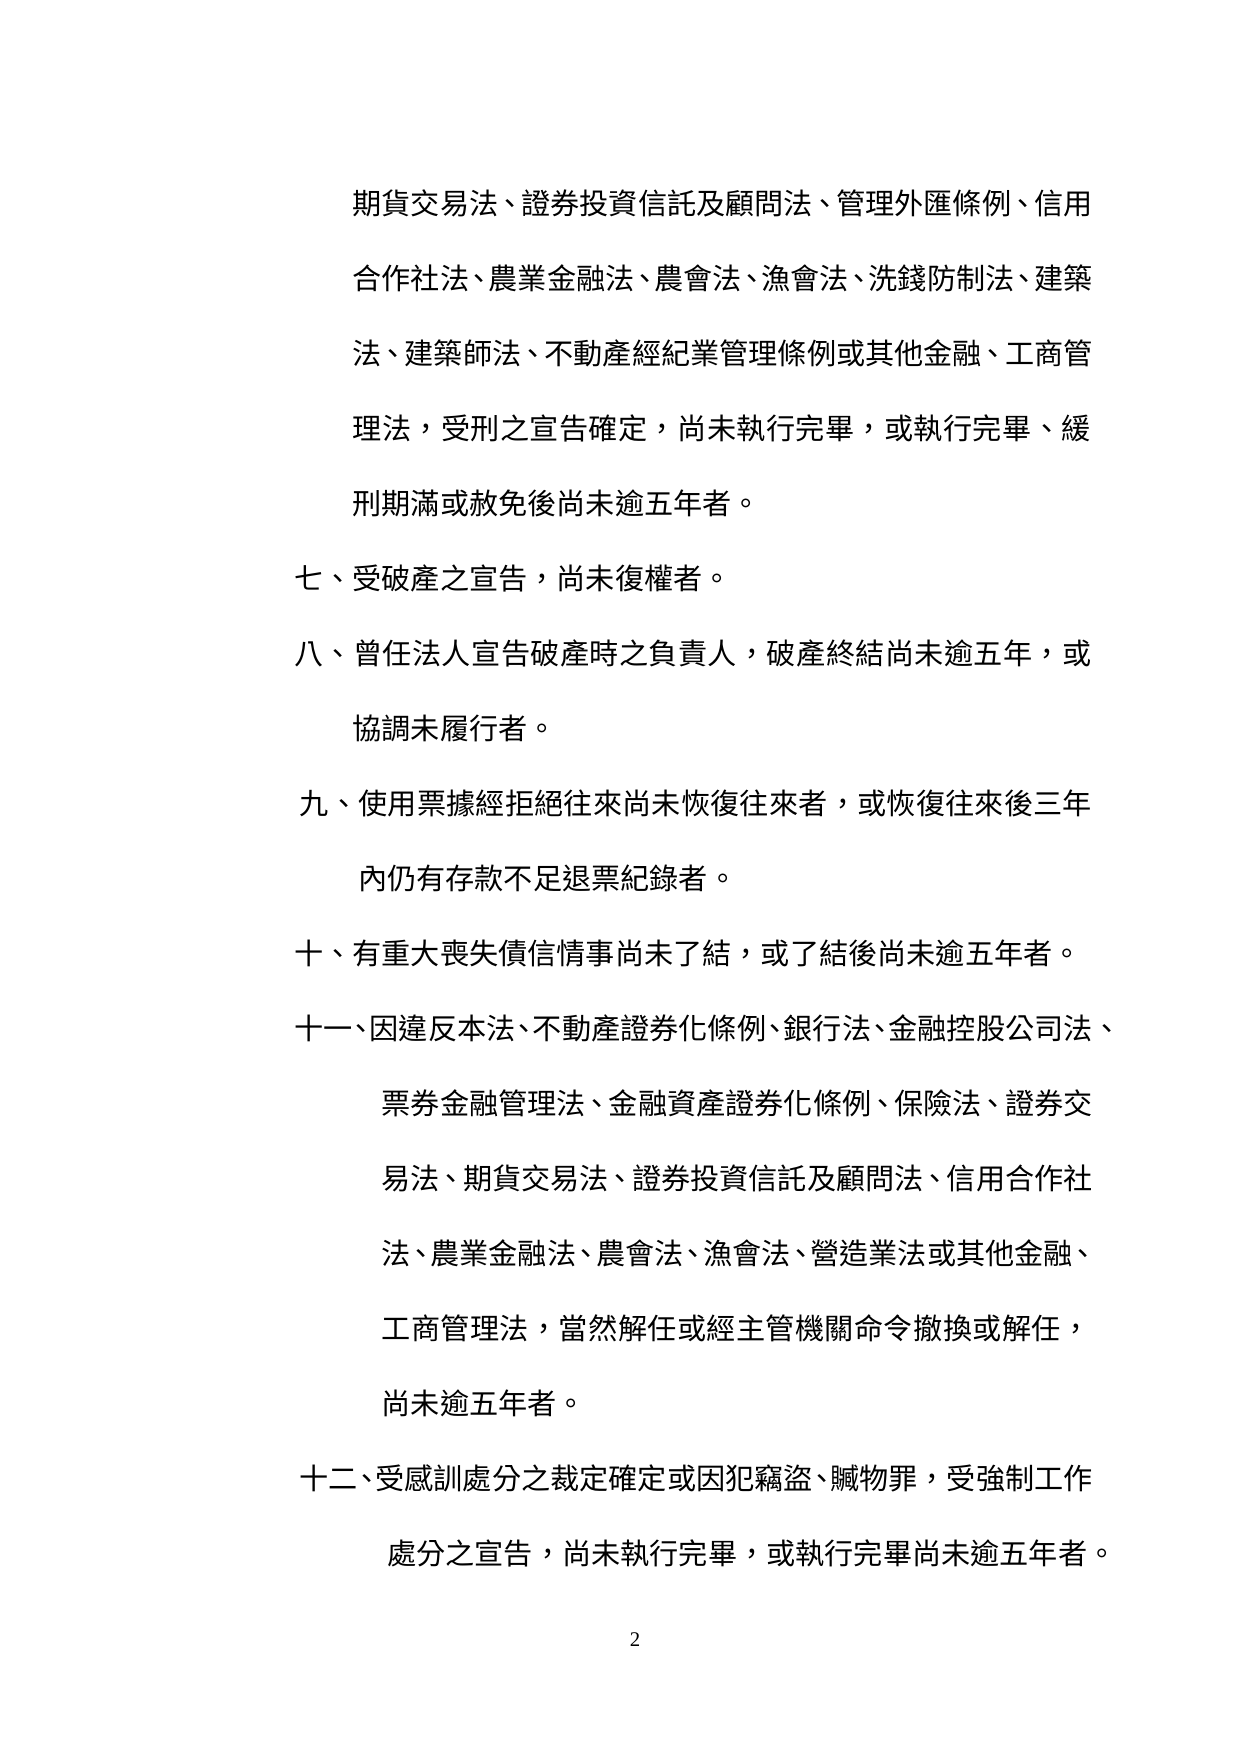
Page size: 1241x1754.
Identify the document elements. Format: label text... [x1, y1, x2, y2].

text 六、違反本法、不動產證券化條例、銀行法、金融控股公司法、票券金融管理法、金融資產證券化條例、保險法、證券交易法、期貨交易法、證券投資信託及顧問法、管理外匯條例、信用合作社法、農業金融法、農會法、漁會法、洗錢防制法、建築法、建築師法、不動產經紀業管理條例或其他金融、工商管理法，受刑之宣告確定，尚未執行完畢，或執行完畢、緩刑期滿或赦免後尚未逾五年者。 [294, 164, 1092, 539]
text 十、有重大喪失債信情事尚未了結，或了結後尚未逾五年者。 [177, 914, 1092, 989]
text 十一、因違反本法、不動產證券化條例、銀行法、金融控股公司法、票券金融管理法、金融資產證券化條例、保險法、證券交易法、期貨交易法、證券投資信託及顧問法、信用合作社法、農業金融法、農會法、漁會法、營造業法或其他金融、工商管理法，當然解任或經主管機關命令撤換或解任，尚未逾五年者。 [294, 989, 1092, 1439]
text 九、使用票據經拒絕往來尚未恢復往來者，或恢復往來後三年內仍有存款不足退票紀錄者。 [299, 764, 1092, 914]
text 八、曾任法人宣告破產時之負責人，破產終結尚未逾五年，或協調未履行者。 [294, 614, 1092, 764]
text 十二、受感訓處分之裁定確定或因犯竊盜、贓物罪，受強制工作處分之宣告，尚未執行完畢，或執行完畢尚未逾五年者。 [299, 1439, 1092, 1589]
text 七、受破產之宣告，尚未復權者。 [177, 539, 1092, 614]
